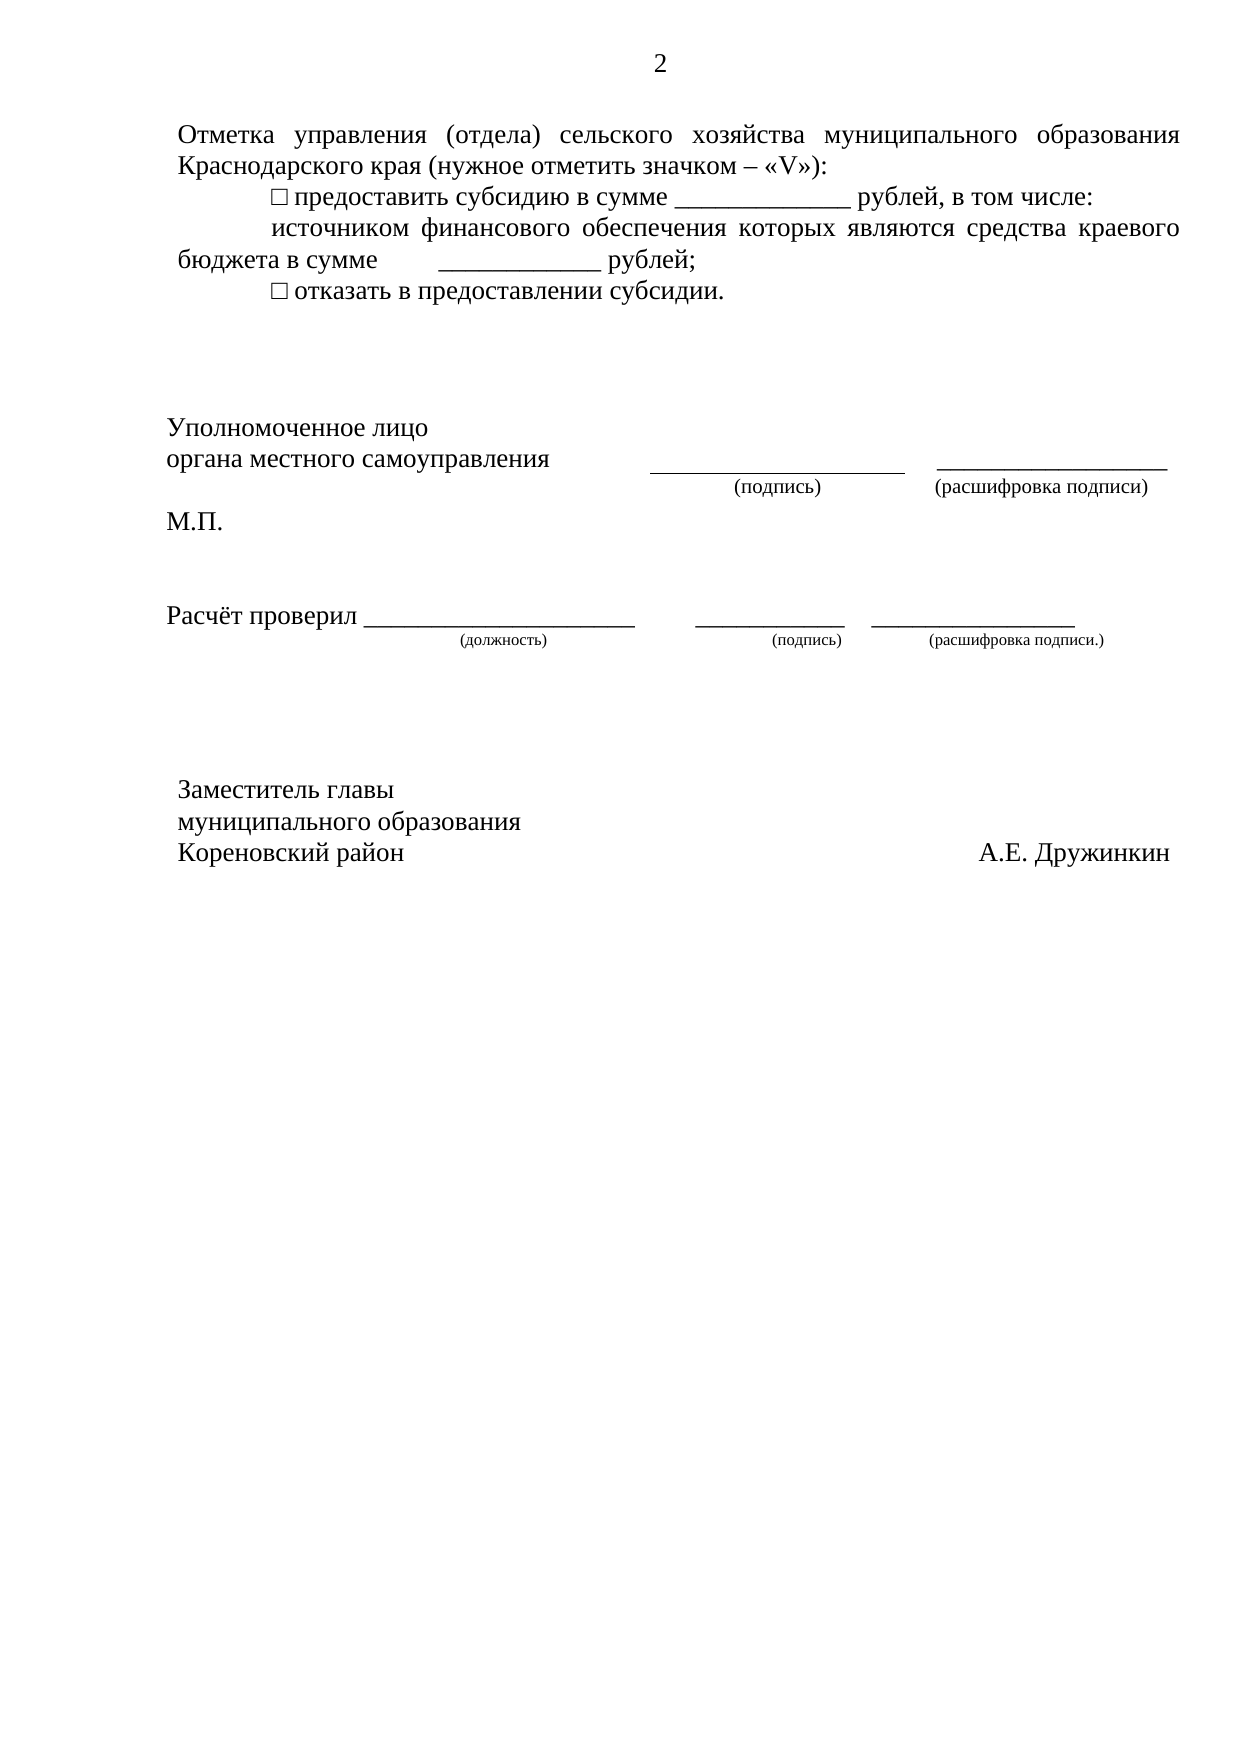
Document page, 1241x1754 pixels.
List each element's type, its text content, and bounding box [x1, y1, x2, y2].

table_header [875, 336, 934, 411]
text □ отказать в предоставлении субсидии. [177, 274, 1181, 305]
text Заместитель главы [177, 774, 1181, 805]
table_cell (расшифровка подписи) [905, 473, 1178, 568]
table_header [719, 336, 875, 411]
text Отметка управления (отдела) сельского хозяйства муниципального образования Краснодарского края (нужное отметить значком – «V»): [177, 118, 1181, 180]
table_cell (должность) (подпись) (расшифровка подписи.) [155, 630, 1178, 649]
table_cell [650, 411, 905, 473]
table_cell (подпись) [650, 474, 905, 568]
table_cell Расчёт проверил ____________________ ___________ _______________ [155, 599, 1178, 630]
table_cell М.П. [155, 473, 650, 568]
table_header [934, 336, 1152, 411]
table_cell [155, 568, 650, 599]
table_cell _________________ [905, 411, 1178, 473]
text муниципального образования [177, 805, 1181, 836]
text источником финансового обеспечения которых являются средства краевого бюджета в сумме ____________ рублей; [177, 212, 1181, 274]
table_header [155, 336, 719, 411]
table_cell [905, 568, 1178, 599]
table_header [1152, 336, 1178, 411]
table_cell Уполномоченное лицо органа местного самоуправления [155, 411, 650, 473]
table_cell [650, 568, 905, 599]
text □ предоставить субсидию в сумме _____________ рублей, в том числе: [177, 180, 1181, 212]
text Кореновский район А.Е. Дружинкин [177, 836, 1181, 867]
